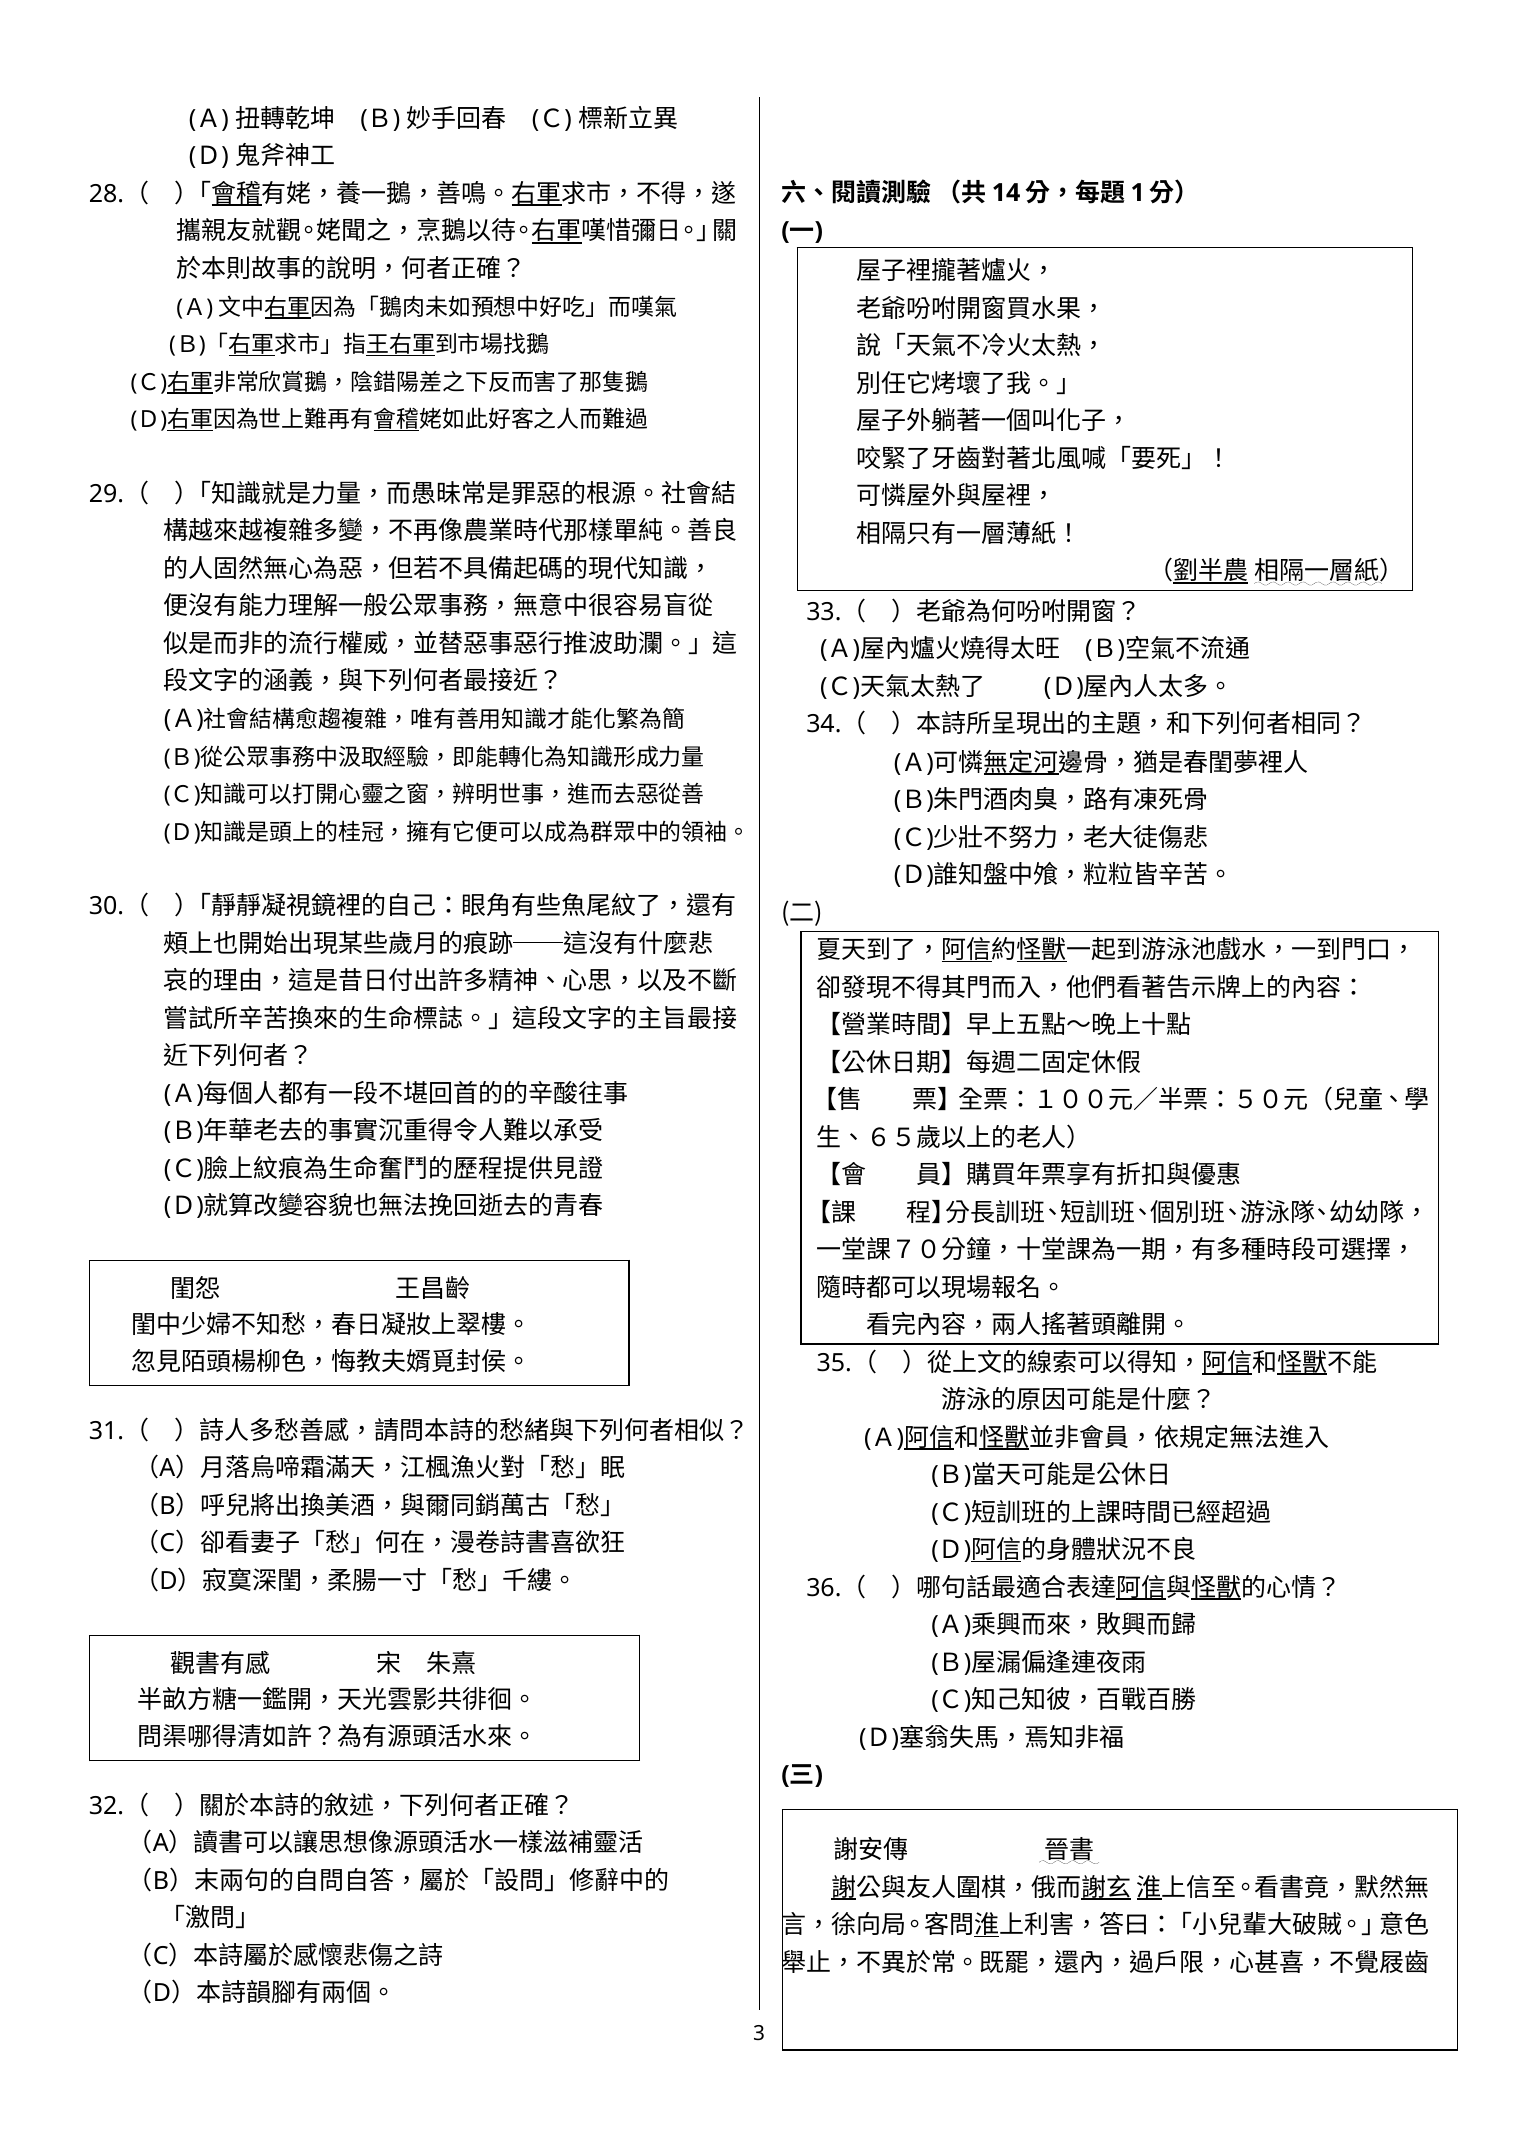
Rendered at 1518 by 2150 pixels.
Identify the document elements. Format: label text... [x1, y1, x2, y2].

text (Ａ)乘興而來，敗興而歸 [806, 1603, 1429, 1641]
text 29.（ ）「知識就是力量，而愚昧常是罪惡的根源。社會結構越來越複雜多變，不再像農業時代那樣單純。善良的人固然無心為惡，但若不具備起碼的現代知識，便沒有能力理解一般公眾事務，無意中很容易盲從似是而非的流行權威，並替惡事惡行推波助瀾。」這段文字的涵義，與下列何者最接近？ [89, 472, 737, 697]
text （B）呼兒將出換美酒，與爾同銷萬古「愁」 [89, 1484, 736, 1522]
text (三) [781, 1753, 1429, 1791]
text (Ｃ)短訓班的上課時間已經超過 [781, 1491, 1429, 1528]
text （C）本詩屬於感懷悲傷之詩 [89, 1934, 736, 1972]
text (Ｃ)少壯不努力，老大徒傷悲 [781, 816, 1429, 853]
text (Ｄ)阿信的身體狀況不良 36.（ ）哪句話最適合表達阿信與怪獸的心情？ [806, 1528, 1429, 1603]
text 觀書有感 宋 朱熹 [105, 1643, 623, 1680]
text 屋子裡攏著爐火， 老爺吩咐開窗買水果， 說「天氣不冷火太熱， 別任它烤壞了我。」 屋子外躺著一個叫化子， 咬緊了牙齒對著北風喊「要死」！ 可憐屋外與屋裡， 相隔只有一層薄紙！ [798, 248, 1412, 547]
text 31.（ ）詩人多愁善感，請問本詩的愁緒與下列何者相似？ [89, 1409, 736, 1447]
text （B）末兩句的自問自答，屬於「設問」修辭中的 [89, 1859, 736, 1897]
text (一) [781, 209, 1429, 247]
text (Ｄ)誰知盤中飧，粒粒皆辛苦。 [781, 853, 1429, 891]
text (Ｃ)右軍非常欣賞鵝，陰錯陽差之下反而害了那隻鵝 [89, 359, 737, 397]
text (Ｄ)塞翁失馬，焉知非福 [781, 1716, 1429, 1753]
text (Ｃ)知己知彼，百戰百勝 [806, 1678, 1429, 1716]
text （C）卻看妻子「愁」何在，漫卷詩書喜欲狂 [89, 1522, 736, 1559]
text （劉半農 相隔一層紙） [798, 547, 1412, 590]
text 28.（ ）「會稽有姥，養一鵝，善鳴。右軍求市，不得，遂攜親友就觀。姥聞之，烹鵝以待。右軍嘆惜彌日。」關於本則故事的說明，何者正確？ (Ａ) 文中右軍因為「鵝肉未如預想中好吃」而嘆氣 [89, 172, 737, 322]
text (二) [781, 891, 1429, 928]
text 閨怨 王昌齡 [105, 1268, 613, 1305]
text (Ａ)屋內爐火燒得太旺 (Ｂ)空氣不流通 [781, 628, 1429, 666]
text (Ｃ)臉上紋痕為生命奮鬥的歷程提供見證 [164, 1147, 737, 1184]
text (Ｃ)知識可以打開心靈之窗，辨明世事，進而去惡從善 [164, 772, 737, 809]
text （A）讀書可以讓思想像源頭活水一樣滋補靈活 [89, 1822, 736, 1859]
text (Ａ)社會結構愈趨複雜，唯有善用知識才能化繁為簡 (Ｂ)從公眾事務中汲取經驗，即能轉化為知識形成力量 [139, 697, 737, 772]
text (Ｂ)當天可能是公休日 [781, 1453, 1429, 1491]
text 問渠哪得清如許？為有源頭活水來。 [105, 1716, 623, 1752]
text 「激問」 [89, 1897, 736, 1934]
text (Ａ) 扭轉乾坤 (Ｂ) 妙手回春 (Ｃ) 標新立異 [89, 97, 737, 134]
text 35.（ ）從上文的線索可以得知，阿信和怪獸不能 游泳的原因可能是什麼？ [816, 1345, 1429, 1416]
text 閨中少婦不知愁，春日凝妝上翠樓。 [105, 1305, 613, 1341]
text (Ｃ)天氣太熱了 (Ｄ)屋內人太多。 [781, 666, 1429, 703]
text (Ｂ)屋漏偏逢連夜雨 [806, 1641, 1429, 1678]
text (Ｂ)朱門酒肉臭，路有凍死骨 [781, 778, 1429, 816]
text 33.（ ）老爺為何吩咐開窗？ [806, 591, 1429, 628]
text (Ａ)可憐無定河邊骨，猶是春閨夢裡人 [781, 741, 1429, 778]
text 六、閱讀測驗 （共14分，每題1分） [781, 172, 1429, 209]
text 32.（ ）關於本詩的敘述，下列何者正確？ [89, 1784, 736, 1822]
text （D）本詩韻腳有兩個。 [89, 1972, 736, 2009]
text (Ａ)阿信和怪獸並非會員，依規定無法進入 [781, 1416, 1429, 1453]
text (Ｄ)右軍因為世上難再有會稽姥如此好客之人而難過 [89, 397, 737, 434]
text (Ｄ)知識是頭上的桂冠，擁有它便可以成為群眾中的領袖。 [164, 809, 737, 847]
text 忽見陌頭楊柳色，悔教夫婿覓封侯。 [105, 1341, 613, 1377]
text (Ｄ)就算改變容貌也無法挽回逝去的青春 [164, 1184, 737, 1222]
text （A）月落烏啼霜滿天，江楓漁火對「愁」眠 [89, 1447, 736, 1484]
text 30.（ ）「靜靜凝視鏡裡的自己：眼角有些魚尾紋了，還有頰上也開始出現某些歲月的痕跡──這沒有什麼悲哀的理由，這是昔日付出許多精神、心思，以及不斷嘗試所辛苦換來的生命標誌。」這段文字的主旨最接近下列何者？ [89, 884, 737, 1072]
text 半畝方糖一鑑開，天光雲影共徘徊。 [105, 1680, 623, 1716]
text (Ｄ) 鬼斧神工 [189, 134, 737, 172]
text （D）寂寞深閨，柔腸一寸「愁」千縷。 [89, 1559, 736, 1597]
text (Ｂ)年華老去的事實沉重得令人難以承受 [139, 1109, 737, 1147]
text (Ｂ)「右軍求市」指王右軍到市場找鵝 [89, 322, 737, 359]
text (Ａ)每個人都有一段不堪回首的的辛酸往事 [139, 1072, 737, 1109]
text 34.（ ）本詩所呈現出的主題，和下列何者相同？ [806, 703, 1429, 741]
